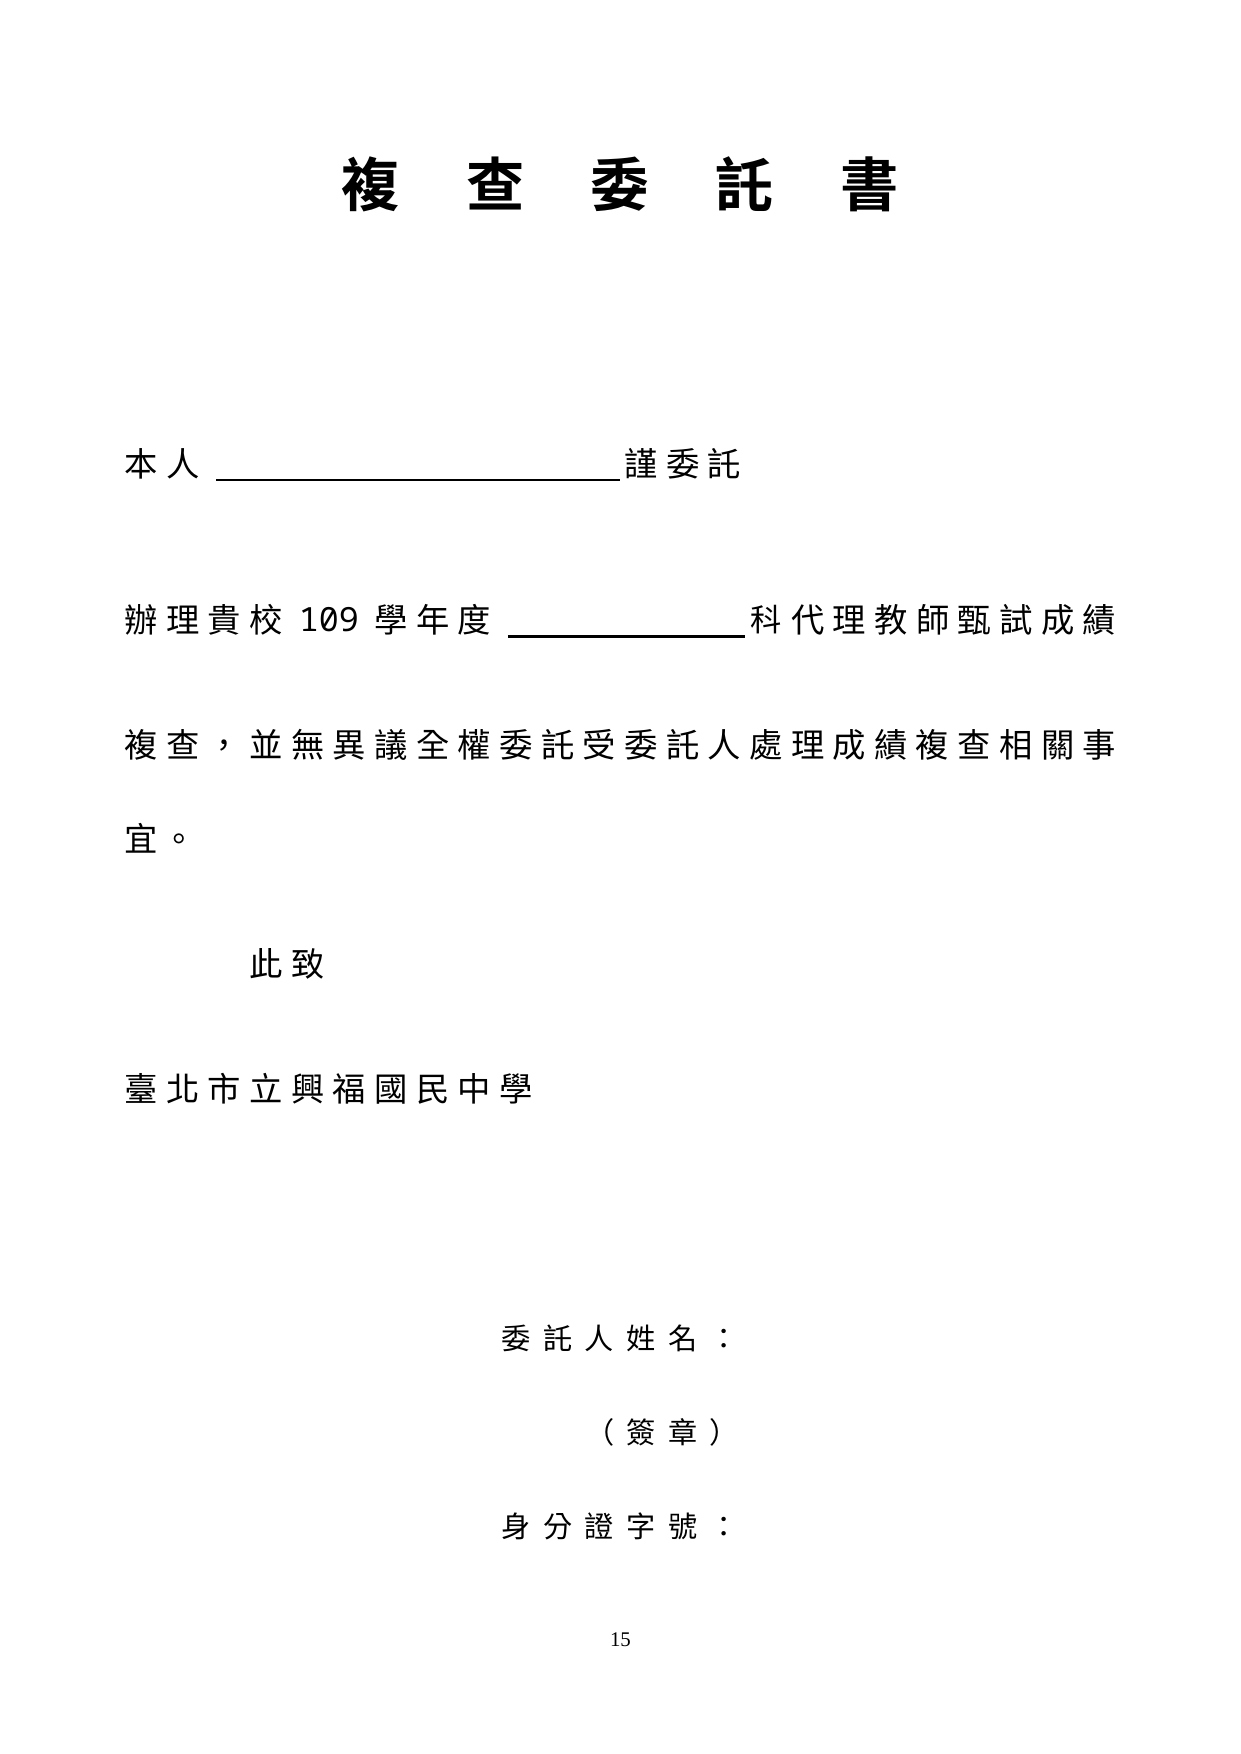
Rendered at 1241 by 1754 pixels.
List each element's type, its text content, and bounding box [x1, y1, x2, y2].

text 委託人姓名： （簽章） [474, 1295, 1120, 1451]
text 本人 謹委託 辦理貴校109學年度 科代理教師甄試成績複查，並無異議全權委託受委託人處理成績複查相關事宜。 [120, 420, 1120, 858]
text 此致 [120, 920, 1120, 983]
text 臺北市立興福國民中學 [120, 1045, 1120, 1108]
text 身分證字號： [474, 1483, 1120, 1545]
text 複 查 委 託 書 [120, 108, 1120, 233]
